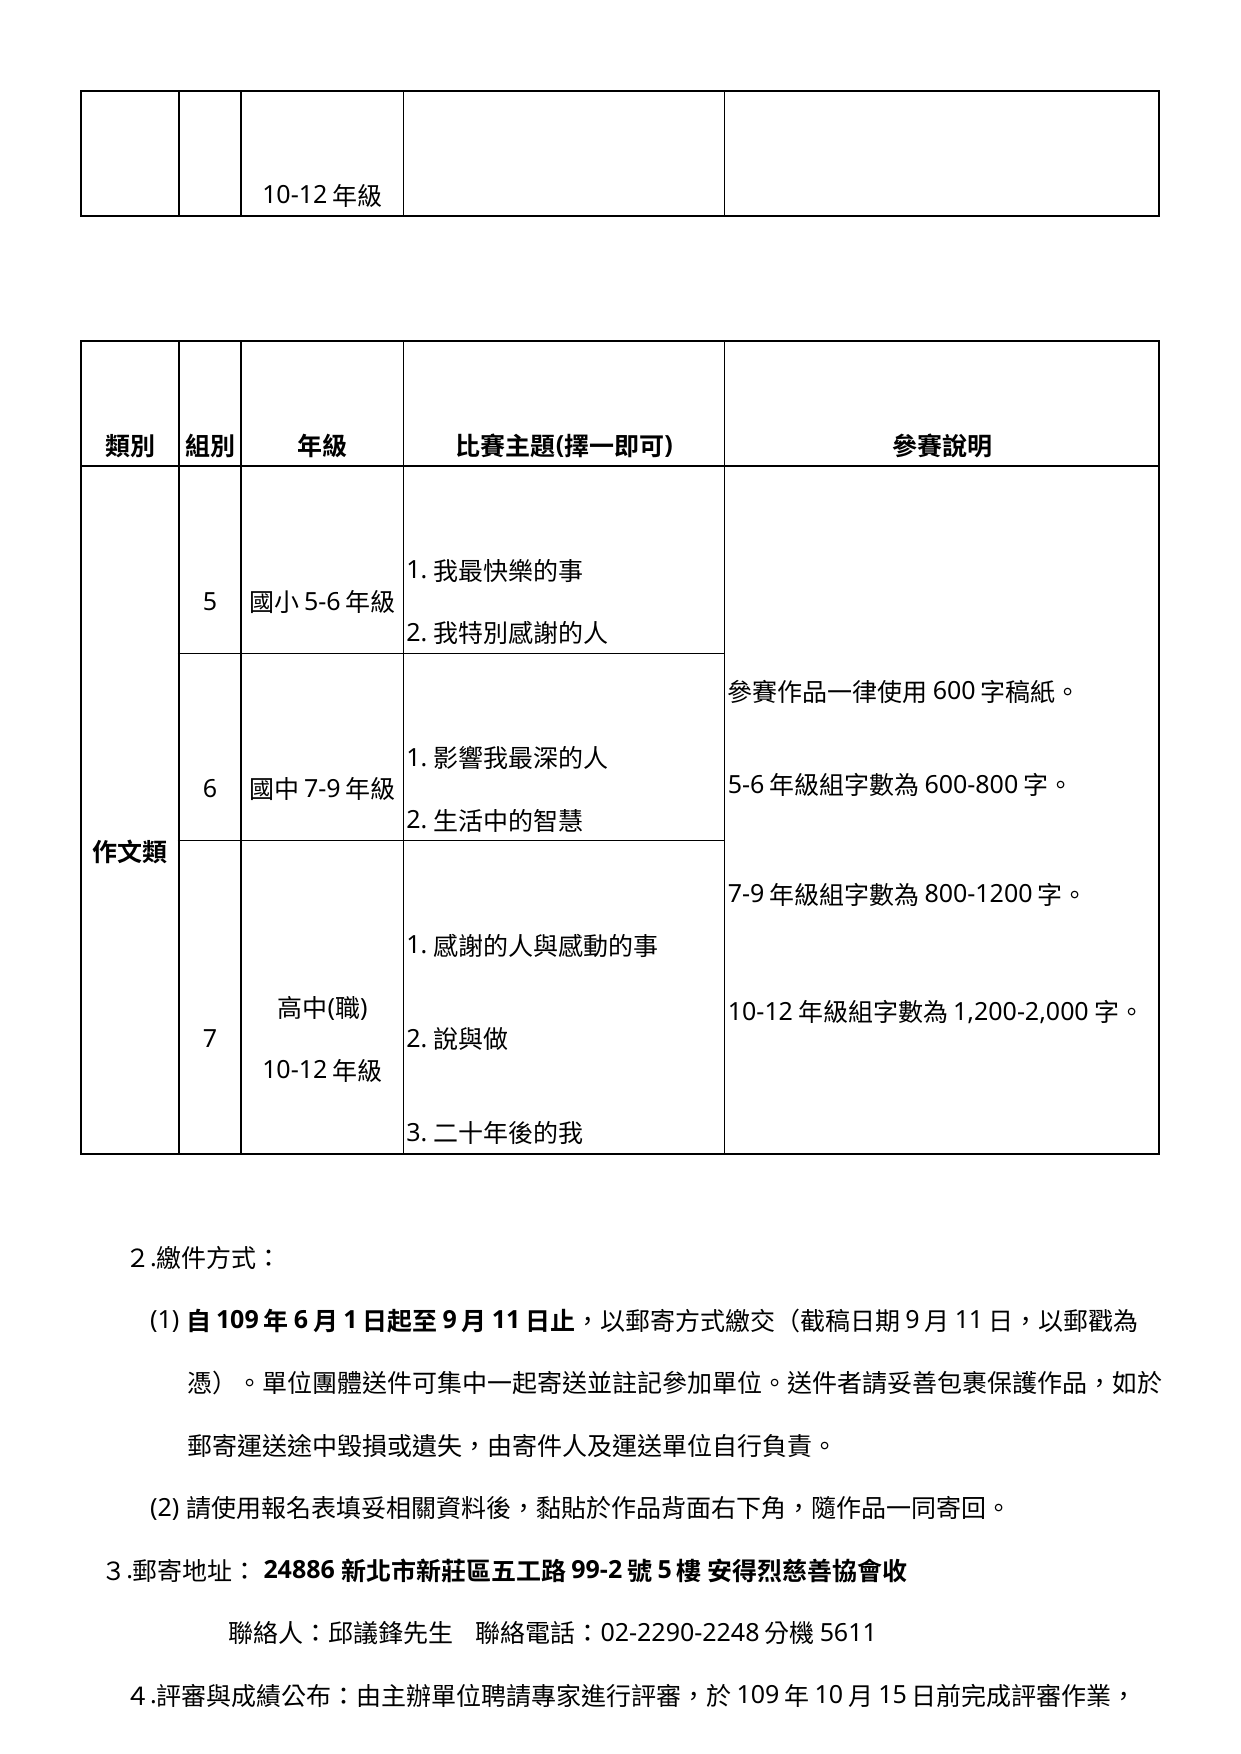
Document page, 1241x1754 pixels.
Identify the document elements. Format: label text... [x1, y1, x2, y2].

table_cell 7 [180, 841, 240, 1152]
table_cell 參賽作品一律使用600字稿紙。 5-6年級組字數為600-800字。 7-9年級組字數為800-1200字。 10-12年級組字數為1,200-2,000字。 [725, 467, 1158, 1152]
table_cell 1. 影響我最深的人 2. 生活中的智慧 [404, 654, 724, 840]
table_cell 參賽說明 [725, 342, 1158, 465]
table_cell 作文類 [82, 467, 178, 1152]
table_cell [725, 92, 1158, 215]
text ２.繳件方式： [125, 1215, 1165, 1277]
table_cell 國中7-9年級 [242, 654, 403, 840]
table_cell [404, 92, 724, 215]
table_cell 組別 [180, 342, 240, 465]
text ３.郵寄地址： 24886 新北市新莊區五工路99-2號5樓 安得烈慈善協會收 [75, 1527, 1165, 1590]
table_cell [241, 217, 403, 340]
text ４.評審與成績公布：由主辦單位聘請專家進行評審，於109年10月15日前完成評審作業， [125, 1652, 1165, 1715]
table_cell 國小5-6年級 [242, 467, 403, 652]
table_cell 高中(職) 10-12年級 [242, 841, 403, 1152]
table_cell 比賽主題(擇一即可) [404, 342, 724, 465]
table_cell 類別 [82, 342, 178, 465]
table_cell 年級 [242, 342, 403, 465]
table_cell [82, 92, 178, 215]
table_cell [81, 217, 178, 340]
table_cell 6 [180, 654, 240, 840]
table_cell 1. 我最快樂的事 2. 我特別感謝的人 [404, 467, 724, 652]
table_cell [180, 92, 240, 215]
table_cell [725, 217, 1159, 340]
text 聯絡人：邱議鋒先生 聯絡電話：02-2290-2248分機5611 [75, 1590, 1165, 1652]
text (1) 自109年6月1日起至9月11日止，以郵寄方式繳交（截稿日期9月11日，以郵戳為憑）。單位團體送件可集中一起寄送並註記參加單位。送件者請妥善包裹保護作品，如於郵寄運送途中毀損或遺失，由寄件人及運送單位自行負責。 [150, 1277, 1165, 1465]
table_cell [179, 217, 241, 340]
text (2) 請使用報名表填妥相關資料後，黏貼於作品背面右下角，隨作品一同寄回。 [150, 1465, 1165, 1527]
table_cell 10-12年級 [242, 92, 403, 215]
table_cell 1. 感謝的人與感動的事 2. 說與做 3. 二十年後的我 [404, 841, 724, 1152]
table_cell 5 [180, 467, 240, 652]
table_cell [403, 217, 725, 340]
